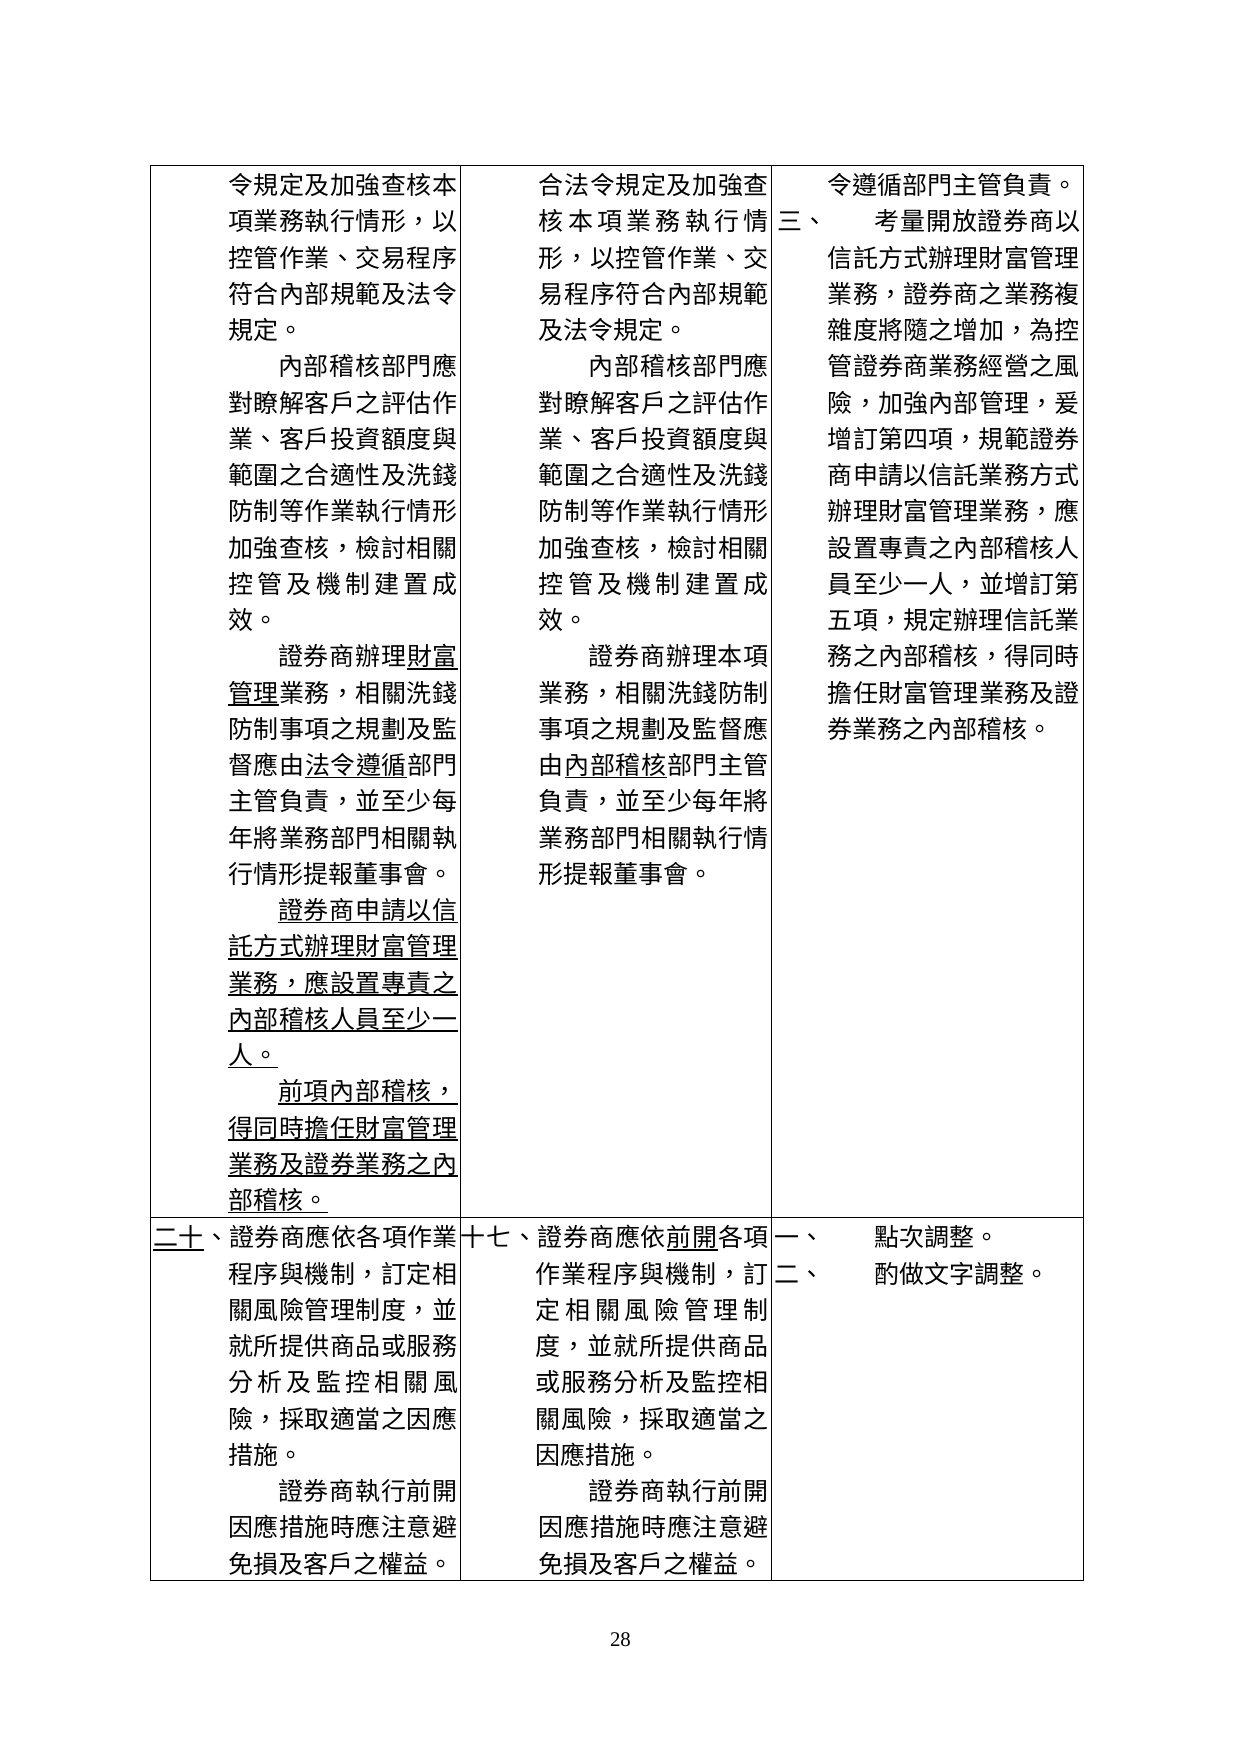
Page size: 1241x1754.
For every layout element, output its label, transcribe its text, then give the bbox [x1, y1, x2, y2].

table_cell 二十、證券商應依各項作業程序與機制，訂定相關風險管理制度，並就所提供商品或服務分析及監控相關風險，採取適當之因應措施。 證券商執行前開因應措施時應注意避免損及客戶之權益。 [151, 1218, 460, 1580]
table_cell 點次調整。 配合證券商法令遵循單位及主管之設置，及證券商內部分工等因素考量，爰調整第三項，將洗錢防制事項之規劃及監督，調整由法令遵循部門主管負責。 考量開放證券商以信託方式辦理財富管理業務，證券商之業務複雜度將隨之增加，為控管證券商業務經營之風險，加強內部管理，爰增訂第四項，規範證券商申請以信託業務方式辦理財富管理業務，應設置專責之內部稽核人員至少一人，並增訂第五項，規定辦理信託業務之內部稽核，得同時擔任財富管理業務及證券業務之內部稽核。 [772, 166, 1083, 1217]
table_cell 點次調整。 酌做文字調整。 [772, 1218, 1083, 1580]
table_cell 十七、證券商應依前開各項作業程序與機制，訂定相關風險管理制度，並就所提供商品或服務分析及監控相關風險，採取適當之因應措施。 證券商執行前開因應措施時應注意避免損及客戶之權益。 [461, 1218, 771, 1580]
table_cell 令規定及加強查核本項業務執行情形，以控管作業、交易程序符合內部規範及法令規定。 內部稽核部門應對瞭解客戶之評估作業、客戶投資額度與範圍之合適性及洗錢防制等作業執行情形加強查核，檢討相關控管及機制建置成效。 證券商辦理財富管理業務，相關洗錢防制事項之規劃及監督應由法令遵循部門主管負責，並至少每年將業務部門相關執行情形提報董事會。 證券商申請以信託方式辦理財富管理業務，應設置專責之內部稽核人員至少一人。 前項內部稽核，得同時擔任財富管理業務及證券業務之內部稽核。 [151, 166, 460, 1217]
table_cell 合法令規定及加強查核本項業務執行情形，以控管作業、交易程序符合內部規範及法令規定。 內部稽核部門應對瞭解客戶之評估作業、客戶投資額度與範圍之合適性及洗錢防制等作業執行情形加強查核，檢討相關控管及機制建置成效。 證券商辦理本項業務，相關洗錢防制事項之規劃及監督應由內部稽核部門主管負責，並至少每年將業務部門相關執行情形提報董事會。 [461, 166, 771, 1217]
